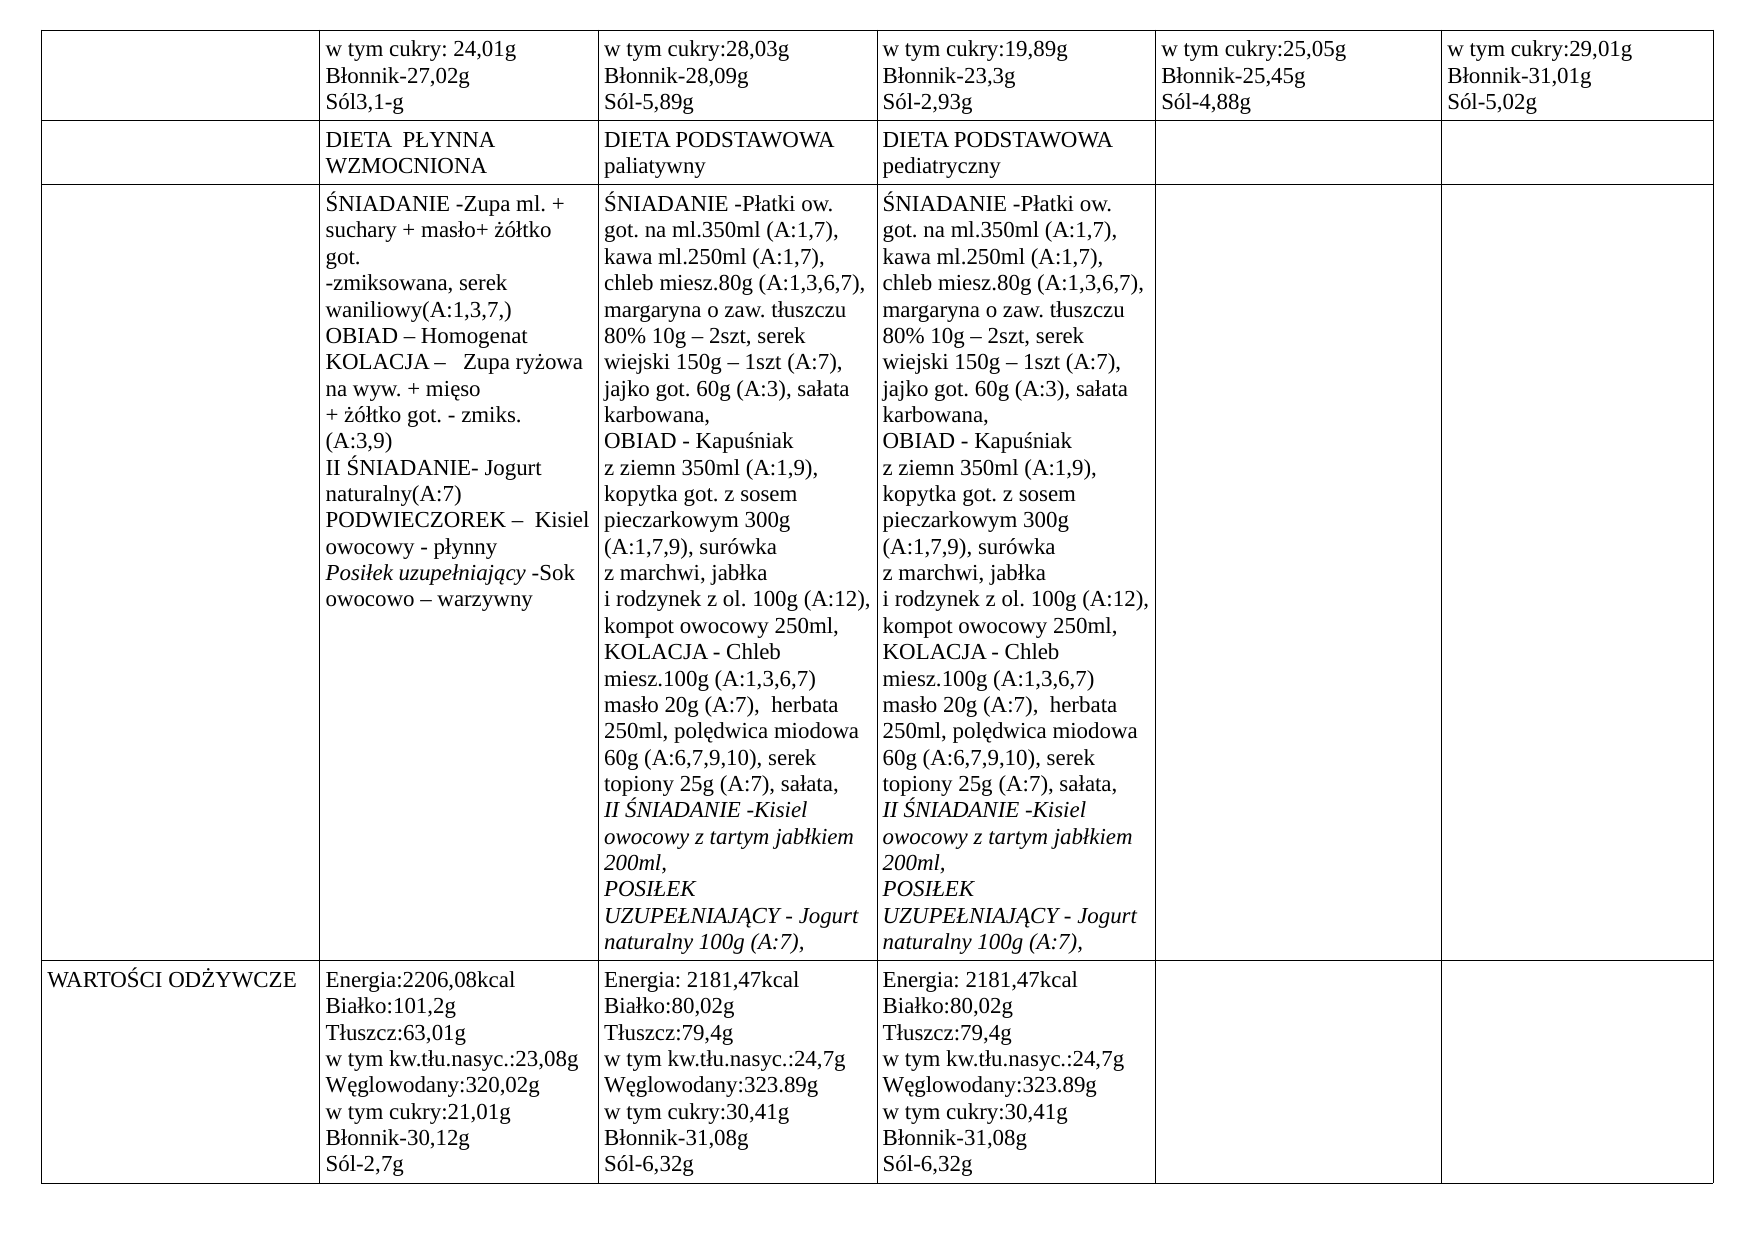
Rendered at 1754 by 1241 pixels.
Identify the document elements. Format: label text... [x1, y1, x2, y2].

table_cell [42, 185, 319, 960]
table_cell DIETA PODSTAWOWA pediatryczny [878, 121, 1155, 184]
table_cell [1442, 961, 1713, 1183]
table_cell WARTOŚCI ODŻYWCZE [42, 961, 319, 1183]
table_cell w tym cukry:28,03g Błonnik-28,09g Sól-5,89g [599, 31, 877, 120]
table_cell Energia: 2181,47kcal Białko:80,02g Tłuszcz:79,4g w tym kw.tłu.nasyc.:24,7g Węglowodany:323.89g w tym cukry:30,41g Błonnik-31,08g Sól-6,32g [878, 961, 1155, 1183]
table_cell [1156, 121, 1441, 184]
table_cell w tym cukry:25,05g Błonnik-25,45g Sól-4,88g [1156, 31, 1441, 120]
table_cell [42, 31, 319, 120]
table_cell [1156, 185, 1441, 960]
table_cell ŚNIADANIE -Płatki ow. got. na ml.350ml (A:1,7), kawa ml.250ml (A:1,7), chleb miesz.80g (A:1,3,6,7), margaryna o zaw. tłuszczu 80% 10g – 2szt, serek wiejski 150g – 1szt (A:7), jajko got. 60g (A:3), sałata karbowana, OBIAD - Kapuśniak z ziemn 350ml (A:1,9), kopytka got. z sosem pieczarkowym 300g (A:1,7,9), surówka z marchwi, jabłka i rodzynek z ol. 100g (A:12), kompot owocowy 250ml, KOLACJA - Chleb miesz.100g (A:1,3,6,7) masło 20g (A:7), herbata 250ml, polędwica miodowa 60g (A:6,7,9,10), serek topiony 25g (A:7), sałata, II ŚNIADANIE -Kisiel owocowy z tartym jabłkiem 200ml, POSIŁEK UZUPEŁNIAJĄCY - Jogurt naturalny 100g (A:7), [599, 185, 877, 960]
table_cell DIETA PODSTAWOWA paliatywny [599, 121, 877, 184]
table_cell ŚNIADANIE -Płatki ow. got. na ml.350ml (A:1,7), kawa ml.250ml (A:1,7), chleb miesz.80g (A:1,3,6,7), margaryna o zaw. tłuszczu 80% 10g – 2szt, serek wiejski 150g – 1szt (A:7), jajko got. 60g (A:3), sałata karbowana, OBIAD - Kapuśniak z ziemn 350ml (A:1,9), kopytka got. z sosem pieczarkowym 300g (A:1,7,9), surówka z marchwi, jabłka i rodzynek z ol. 100g (A:12), kompot owocowy 250ml, KOLACJA - Chleb miesz.100g (A:1,3,6,7) masło 20g (A:7), herbata 250ml, polędwica miodowa 60g (A:6,7,9,10), serek topiony 25g (A:7), sałata, II ŚNIADANIE -Kisiel owocowy z tartym jabłkiem 200ml, POSIŁEK UZUPEŁNIAJĄCY - Jogurt naturalny 100g (A:7), [878, 185, 1155, 960]
table_cell w tym cukry:29,01g Błonnik-31,01g Sól-5,02g [1442, 31, 1713, 120]
table_cell Energia:2206,08kcal Białko:101,2g Tłuszcz:63,01g w tym kw.tłu.nasyc.:23,08g Węglowodany:320,02g w tym cukry:21,01g Błonnik-30,12g Sól-2,7g [320, 961, 598, 1183]
table_cell Energia: 2181,47kcal Białko:80,02g Tłuszcz:79,4g w tym kw.tłu.nasyc.:24,7g Węglowodany:323.89g w tym cukry:30,41g Błonnik-31,08g Sól-6,32g [599, 961, 877, 1183]
table_cell [1442, 185, 1713, 960]
table_cell w tym cukry:19,89g Błonnik-23,3g Sól-2,93g [878, 31, 1155, 120]
table_cell [1442, 121, 1713, 184]
table_cell [42, 121, 319, 184]
table_cell ŚNIADANIE -Zupa ml. + suchary + masło+ żółtko got. -zmiksowana, serek waniliowy(A:1,3,7,) OBIAD – Homogenat KOLACJA – Zupa ryżowa na wyw. + mięso + żółtko got. - zmiks. (A:3,9) II ŚNIADANIE- Jogurt naturalny(A:7) PODWIECZOREK – Kisiel owocowy - płynny Posiłek uzupełniający -Sok owocowo – warzywny [320, 185, 598, 960]
table_cell [1156, 961, 1441, 1183]
table_cell DIETA PŁYNNA WZMOCNIONA [320, 121, 598, 184]
table_cell w tym cukry: 24,01g Błonnik-27,02g Sól3,1-g [320, 31, 598, 120]
